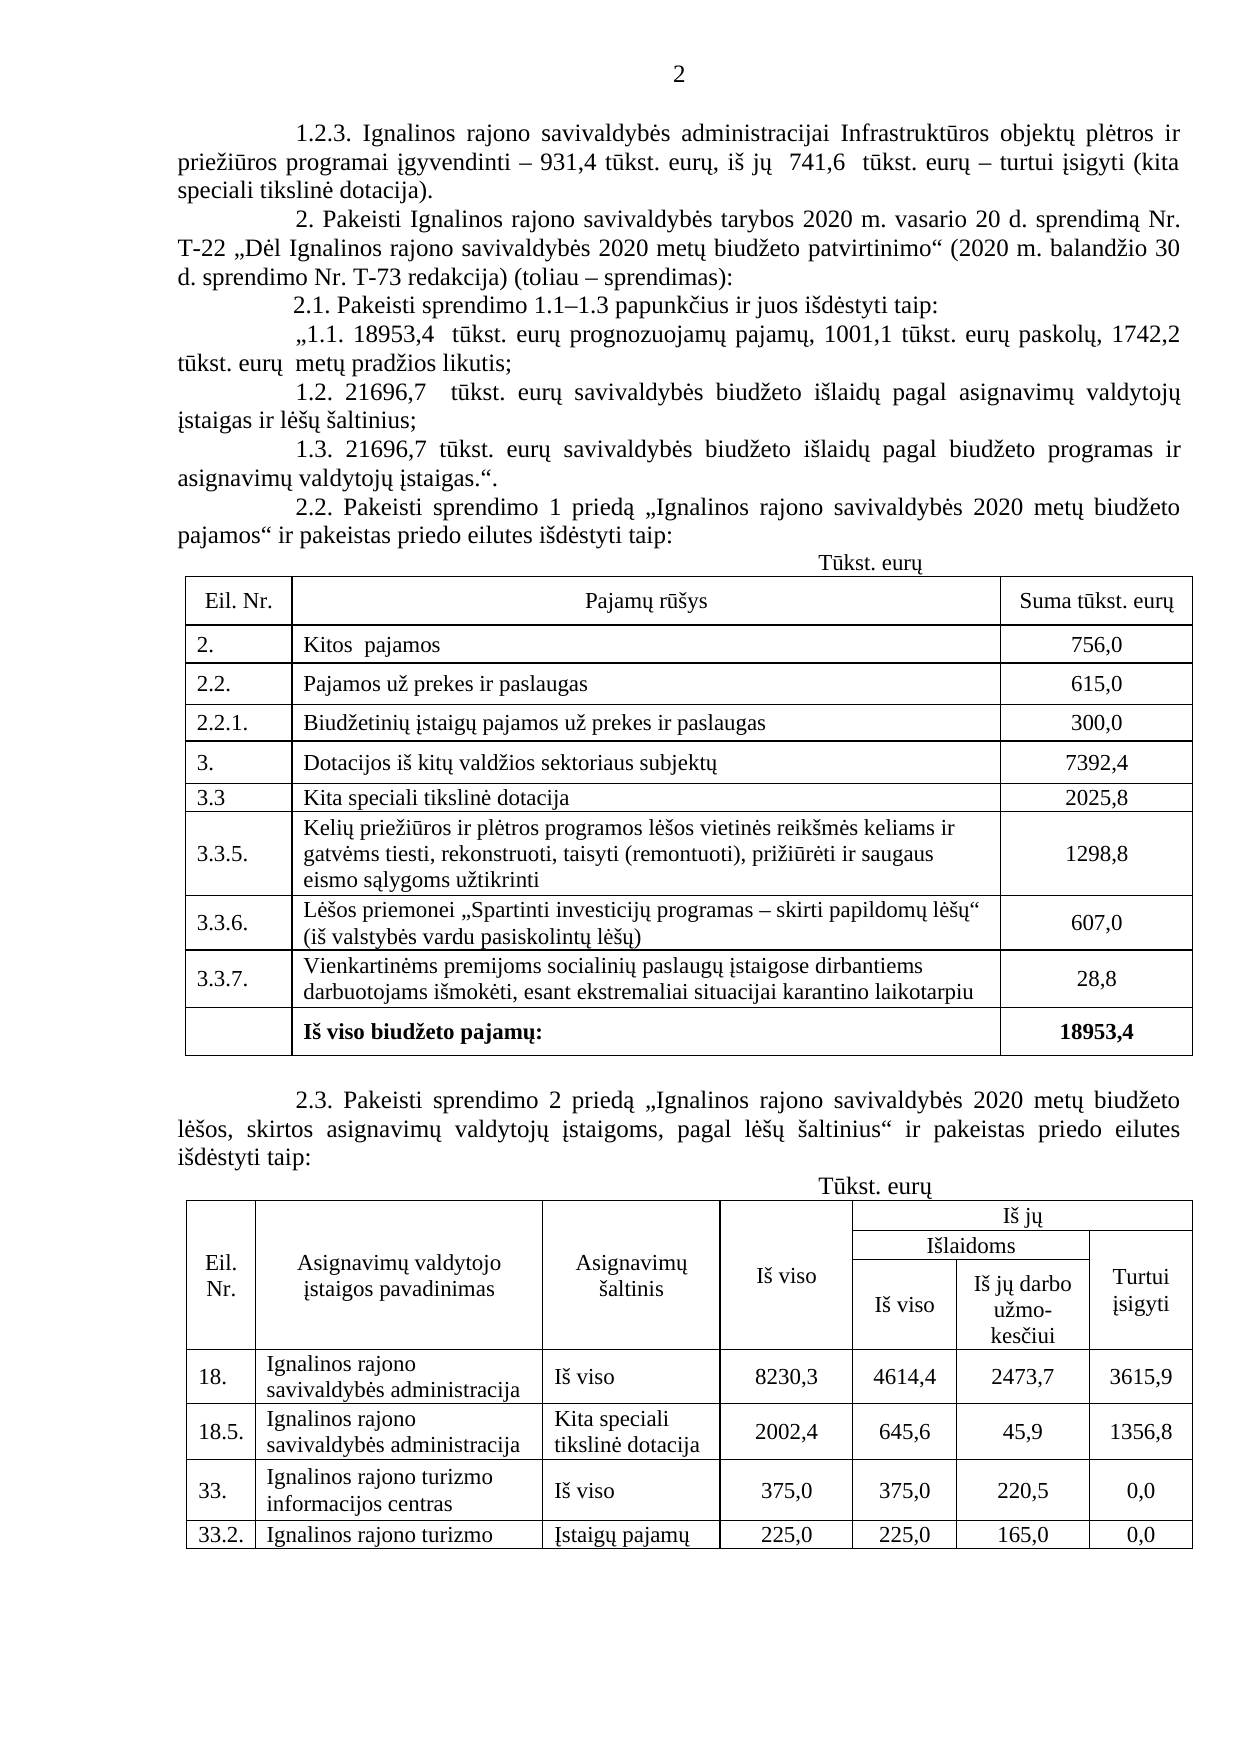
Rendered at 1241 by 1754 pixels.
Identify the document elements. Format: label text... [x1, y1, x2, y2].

table_cell Ignalinos rajono savivaldybės administracija [256, 1350, 542, 1403]
table_header Eil. Nr. [187, 1201, 255, 1349]
table_header Suma tūkst. eurų [1001, 577, 1192, 624]
text „1.1. 18953,4 tūkst. eurų prognozuojamų pajamų, 1001,1 tūkst. eurų paskolų, 1742,2 tūkst. eurų metų pradžios likutis; [177, 319, 1181, 377]
table_cell 375,0 [853, 1460, 956, 1520]
table_cell 2025,8 [1001, 784, 1192, 811]
table_cell Iš viso [853, 1260, 956, 1349]
table_cell Iš jų darbo užmo-kesčiui [957, 1260, 1089, 1349]
table_cell 3.3.7. [186, 951, 291, 1006]
table_cell 165,0 [957, 1521, 1089, 1548]
table_cell Įstaigų pajamų [543, 1521, 719, 1548]
table_cell 220,5 [957, 1460, 1089, 1520]
table_cell Iš viso [543, 1350, 719, 1403]
table_cell 375,0 [721, 1460, 852, 1520]
table_cell 2.2. [186, 664, 291, 703]
table_cell 645,6 [853, 1404, 956, 1459]
table_cell Ignalinos rajono turizmo informacijos centras [256, 1460, 542, 1520]
table_cell Turtui įsigyti [1090, 1231, 1192, 1349]
table_cell 4614,4 [853, 1350, 956, 1403]
text 2.2. Pakeisti sprendimo 1 priedą „Ignalinos rajono savivaldybės 2020 metų biudžeto pajamos“ ir pakeistas priedo eilutes išdėstyti taip: [177, 492, 1181, 549]
table_cell 2. [186, 626, 291, 662]
table_cell Biudžetinių įstaigų pajamos už prekes ir paslaugas [293, 705, 1000, 740]
text Tūkst. eurų [181, 1171, 1181, 1200]
table_cell 2002,4 [721, 1404, 852, 1459]
table_header Iš viso [721, 1201, 852, 1349]
table_cell 0,0 [1090, 1521, 1192, 1548]
table_cell Kita speciali tikslinė dotacija [543, 1404, 719, 1459]
text 2.3. Pakeisti sprendimo 2 priedą „Ignalinos rajono savivaldybės 2020 metų biudžeto lėšos, skirtos asignavimų valdytojų įstaigoms, pagal lėšų šaltinius“ ir pakeistas priedo eilutes išdėstyti taip: [177, 1085, 1181, 1171]
table_cell Iš viso [543, 1460, 719, 1520]
table_cell Iš viso biudžeto pajamų: [293, 1008, 1000, 1055]
table_cell Išlaidoms [853, 1231, 1089, 1259]
table_cell 45,9 [957, 1404, 1089, 1459]
table_cell 300,0 [1001, 705, 1192, 740]
table_cell 18953,4 [1001, 1008, 1192, 1055]
table_cell Dotacijos iš kitų valdžios sektoriaus subjektų [293, 742, 1000, 783]
table_cell 7392,4 [1001, 742, 1192, 783]
text 2. Pakeisti Ignalinos rajono savivaldybės tarybos 2020 m. vasario 20 d. sprendimą Nr. T-22 „Dėl Ignalinos rajono savivaldybės 2020 metų biudžeto patvirtinimo“ (2020 m. balandžio 30 d. sprendimo Nr. T-73 redakcija) (toliau – sprendimas): [177, 204, 1181, 291]
table_cell Kelių priežiūros ir plėtros programos lėšos vietinės reikšmės keliams ir gatvėms tiesti, rekonstruoti, taisyti (remontuoti), prižiūrėti ir saugaus eismo sąlygoms užtikrinti [293, 812, 1000, 895]
table_cell 3615,9 [1090, 1350, 1192, 1403]
table_cell 1356,8 [1090, 1404, 1192, 1459]
table_cell Vienkartinėms premijoms socialinių paslaugų įstaigose dirbantiems darbuotojams išmokėti, esant ekstremaliai situacijai karantino laikotarpiu [293, 951, 1000, 1006]
table_cell Pajamos už prekes ir paslaugas [293, 664, 1000, 703]
table_cell 18.5. [187, 1404, 255, 1459]
table_cell 3. [186, 742, 291, 783]
table_cell Ignalinos rajono savivaldybės administracija [256, 1404, 542, 1459]
table_cell 2.2.1. [186, 705, 291, 740]
table_cell Kitos pajamos [293, 626, 1000, 662]
table_cell 756,0 [1001, 626, 1192, 662]
table_cell 615,0 [1001, 664, 1192, 703]
text 1.2. 21696,7 tūkst. eurų savivaldybės biudžeto išlaidų pagal asignavimų valdytojų įstaigas ir lėšų šaltinius; [177, 377, 1181, 434]
text 1.2.3. Ignalinos rajono savivaldybės administracijai Infrastruktūros objektų plėtros ir priežiūros programai įgyvendinti – 931,4 tūkst. eurų, iš jų 741,6 tūkst. eurų ‒ turtui įsigyti (kita speciali tikslinė dotacija). [177, 118, 1181, 204]
table_header Asignavimų valdytojo įstaigos pavadinimas [256, 1201, 542, 1349]
table_cell 225,0 [853, 1521, 956, 1548]
table_cell 33. [187, 1460, 255, 1520]
table_cell [186, 1008, 291, 1055]
table_header Asignavimų šaltinis [543, 1201, 719, 1349]
table_cell Kita speciali tikslinė dotacija [293, 784, 1000, 811]
table_header Iš jų [853, 1201, 1192, 1230]
table_cell Ignalinos rajono turizmo [256, 1521, 542, 1548]
table_header Eil. Nr. [186, 577, 291, 624]
table_cell 1298,8 [1001, 812, 1192, 895]
table_cell 8230,3 [721, 1350, 852, 1403]
table_cell 3.3 [186, 784, 291, 811]
table_cell 28,8 [1001, 951, 1192, 1006]
table_cell 225,0 [721, 1521, 852, 1548]
text 1.3. 21696,7 tūkst. eurų savivaldybės biudžeto išlaidų pagal biudžeto programas ir asignavimų valdytojų įstaigas.“. [177, 434, 1181, 492]
table_cell 607,0 [1001, 896, 1192, 949]
table_cell 18. [187, 1350, 255, 1403]
table_cell 3.3.6. [186, 896, 291, 949]
table_header Pajamų rūšys [293, 577, 1000, 624]
table_cell Lėšos priemonei „Spartinti investicijų programas ‒ skirti papildomų lėšų“ (iš valstybės vardu pasiskolintų lėšų) [293, 896, 1000, 949]
text Tūkst. eurų [181, 549, 1181, 576]
text 2.1. Pakeisti sprendimo 1.1–1.3 papunkčius ir juos išdėstyti taip: [293, 291, 1181, 319]
table_cell 3.3.5. [186, 812, 291, 895]
table_cell 2473,7 [957, 1350, 1089, 1403]
table_cell 0,0 [1090, 1460, 1192, 1520]
table_cell 33.2. [187, 1521, 255, 1548]
